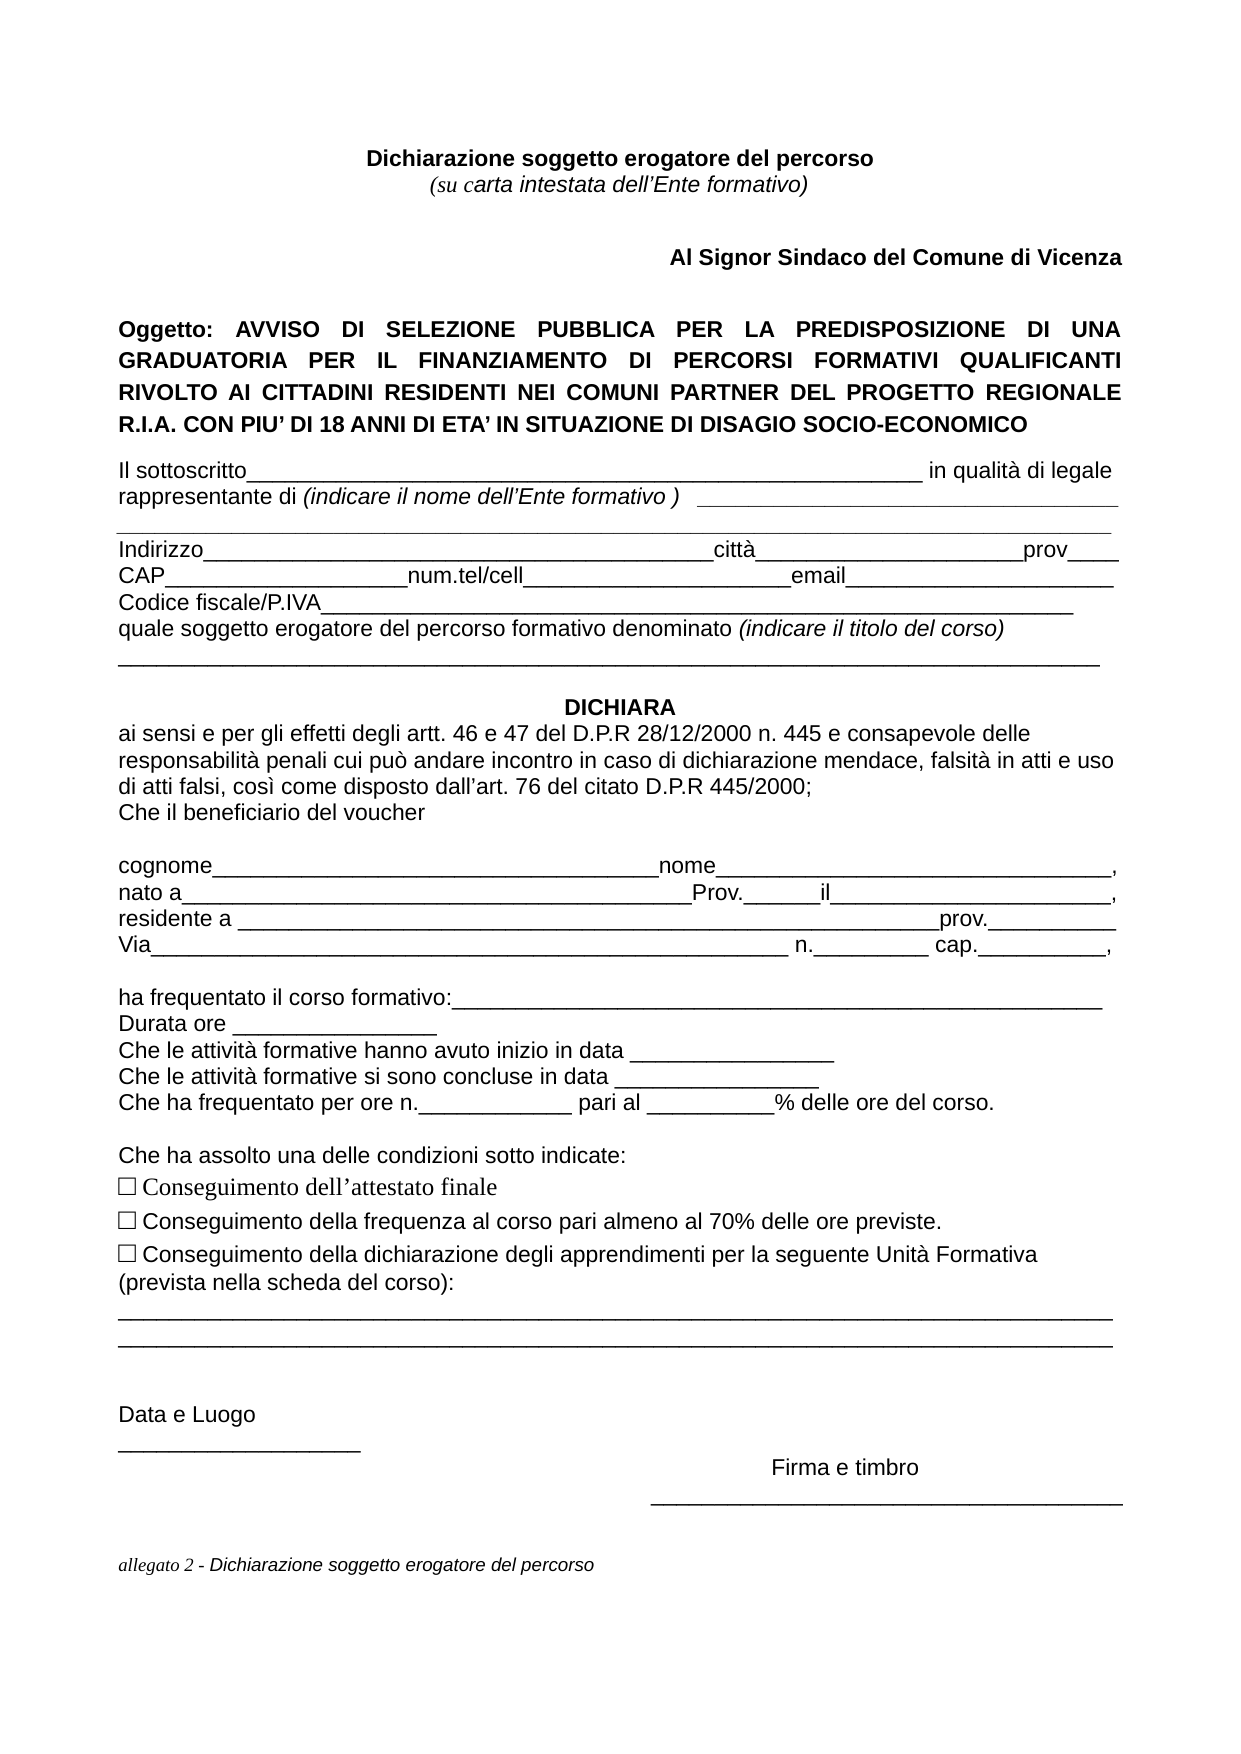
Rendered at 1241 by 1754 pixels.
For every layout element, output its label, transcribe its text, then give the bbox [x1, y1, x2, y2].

text CAP___________________num.tel/cell_____________________email_____________________ [118, 562, 1122, 588]
text _____________________________________________________________________________ [118, 641, 1122, 668]
text Al Signor Sindaco del Comune di Vicenza [118, 243, 1122, 270]
text cognome___________________________________nome_______________________________, [118, 852, 1122, 878]
text ______________________________________________________________________________ [118, 1322, 1122, 1348]
text allegato 2 - Dichiarazione soggetto erogatore del percorso [118, 1554, 1122, 1576]
text residente a _______________________________________________________prov.__________ [118, 905, 1122, 931]
text □ Conseguimento della dichiarazione degli apprendimenti per la seguente Unità Formativa (prevista nella scheda del corso): [118, 1235, 1122, 1295]
text _____________________________________ [118, 1480, 1122, 1506]
text Che il beneficiario del voucher [118, 799, 1122, 826]
text Che ha frequentato per ore n.____________ pari al __________% delle ore del corso. [118, 1089, 1122, 1116]
text rappresentante di (indicare il nome dell’Ente formativo ) _________________________________ [118, 483, 1122, 509]
text nato a________________________________________Prov.______il______________________, [118, 878, 1122, 905]
text Via__________________________________________________ n._________ cap.__________, [118, 931, 1122, 957]
text Durata ore ________________ [118, 1010, 1122, 1037]
text Dichiarazione soggetto erogatore del percorso [118, 144, 1122, 171]
text Che le attività formative si sono concluse in data ________________ [118, 1063, 1122, 1089]
text □ Conseguimento dell’attestato finale [118, 1168, 1122, 1202]
text Codice fiscale/P.IVA___________________________________________________________ [118, 588, 1122, 615]
text ___________________ [118, 1427, 1122, 1453]
text ha frequentato il corso formativo:___________________________________________________ [118, 984, 1122, 1010]
text Data e Luogo [118, 1401, 1122, 1427]
text Indirizzo________________________________________città_____________________prov____ [118, 536, 1122, 562]
text □ Conseguimento della frequenza al corso pari almeno al 70% delle ore previste. [118, 1202, 1122, 1235]
text DICHIARA [118, 694, 1122, 720]
text quale soggetto erogatore del percorso formativo denominato (indicare il titolo del corso) [118, 615, 1122, 641]
text ai sensi e per gli effetti degli artt. 46 e 47 del D.P.R 28/12/2000 n. 445 e consapevole delle responsabilità penali cui può andare incontro in caso di dichiarazione mendace, falsità in atti e uso di atti falsi, così come disposto dall’art. 76 del citato D.P.R 445/2000; [118, 720, 1122, 799]
text Firma e timbro [118, 1453, 1122, 1480]
text (su carta intestata dell’Ente formativo) [118, 171, 1122, 197]
text ______________________________________________________________________________ [118, 509, 1122, 536]
text Il sottoscritto_____________________________________________________ in qualità di legale [118, 457, 1122, 483]
text ______________________________________________________________________________ [118, 1295, 1122, 1322]
text Che ha assolto una delle condizioni sotto indicate: [118, 1142, 1122, 1168]
text Che le attività formative hanno avuto inizio in data ________________ [118, 1037, 1122, 1063]
text Oggetto: AVVISO DI SELEZIONE PUBBLICA PER LA PREDISPOSIZIONE DI UNA GRADUATORIA PER IL FINANZIAMENTO DI PERCORSI FORMATIVI QUALIFICANTI RIVOLTO AI CITTADINI RESIDENTI NEI COMUNI PARTNER DEL PROGETTO REGIONALE R.I.A. CON PIU’ DI 18 ANNI DI ETA’ IN SITUAZIONE DI DISAGIO SOCIO-ECONOMICO [118, 316, 1122, 437]
